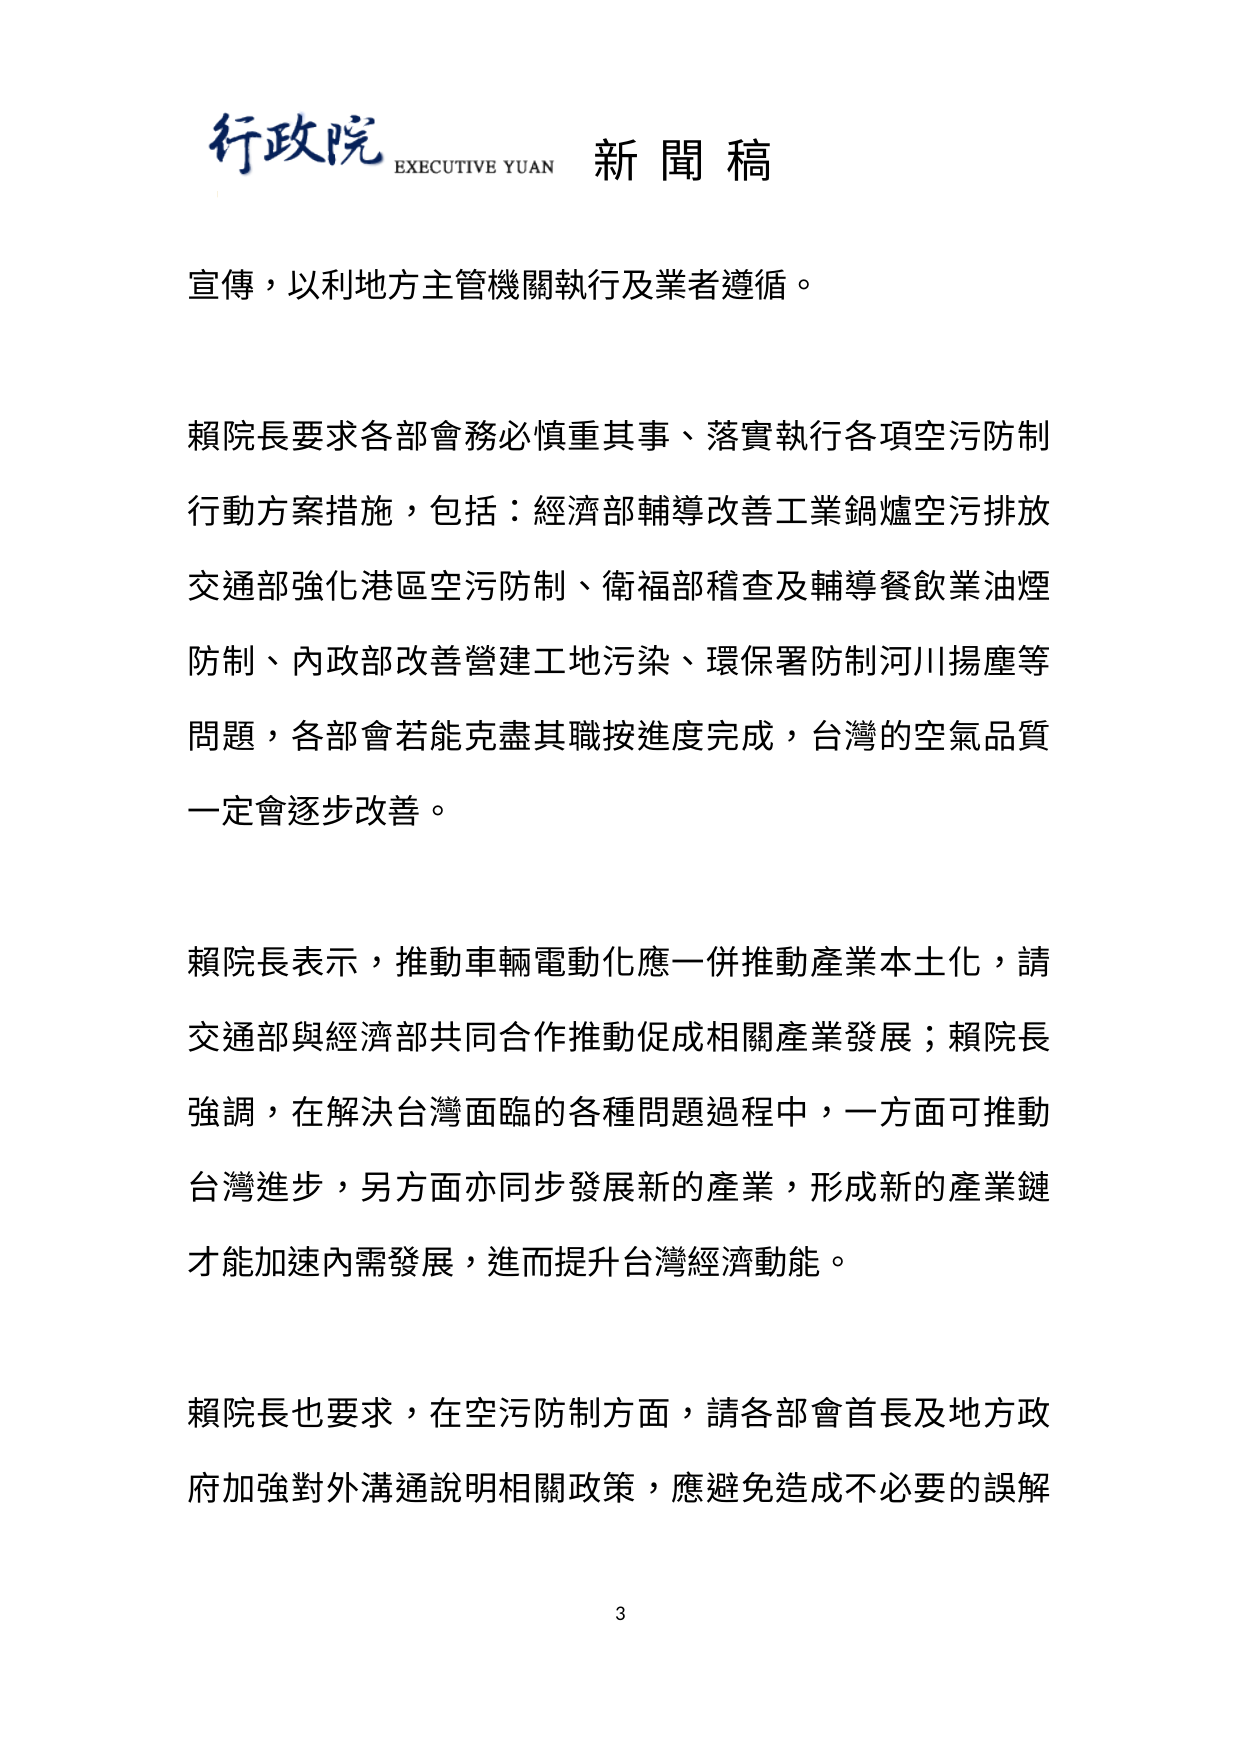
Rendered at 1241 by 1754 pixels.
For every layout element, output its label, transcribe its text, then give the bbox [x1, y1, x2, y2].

picture [198, 88, 573, 192]
text 賴院長要求各部會務必慎重其事、落實執行各項空污防制行動方案措施，包括：經濟部輔導改善工業鍋爐空污排放、交通部強化港區空污防制、衛福部稽查及輔導餐飲業油煙防制、內政部改善營建工地污染、環保署防制河川揚塵等問題，各部會若能克盡其職按進度完成，台灣的空氣品質一定會逐步改善。 [187, 397, 1053, 847]
text 賴院長表示，推動車輛電動化應一併推動產業本土化，請交通部與經濟部共同合作推動促成相關產業發展；賴院長強調，在解決台灣面臨的各種問題過程中，一方面可推動台灣進步，另方面亦同步發展新的產業，形成新的產業鏈，才能加速內需發展，進而提升台灣經濟動能。 [187, 922, 1053, 1297]
text 宣傳，以利地方主管機關執行及業者遵循。 [187, 246, 1053, 321]
text 賴院長也要求，在空污防制方面，請各部會首長及地方政府加強對外溝通說明相關政策，應避免造成不必要的誤解，務請將正確訊息傳達給社會大眾，以期政策之推動更為順利。 [187, 1373, 1053, 1523]
